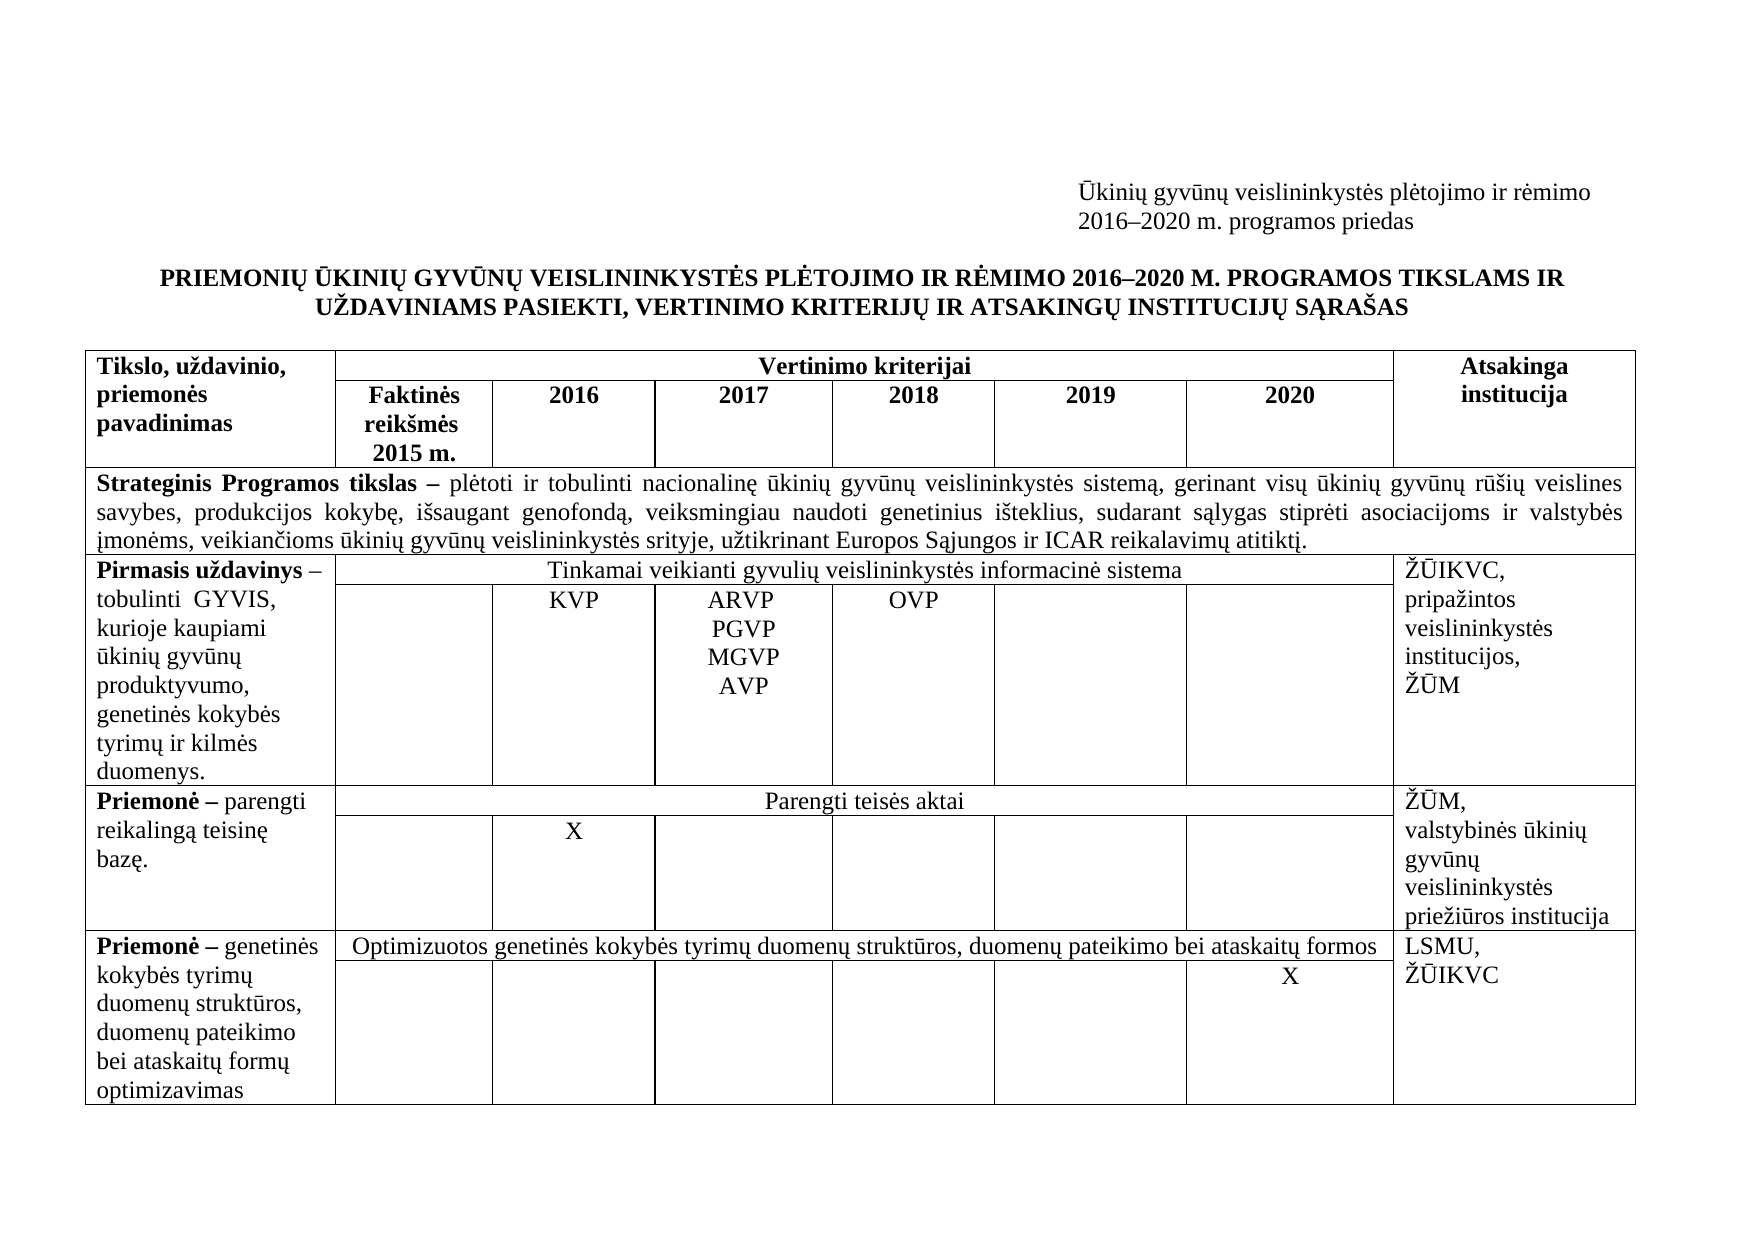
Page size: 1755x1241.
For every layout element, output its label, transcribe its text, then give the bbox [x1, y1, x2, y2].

table_cell Tinkamai veikianti gyvulių veislininkystės informacinė sistema [336, 555, 1393, 584]
table_cell OVP [833, 585, 994, 785]
table_header Atsakinga institucija [1394, 351, 1635, 467]
table_cell [833, 961, 994, 1103]
table_cell [995, 816, 1186, 930]
table_header Vertinimo kriterijai [336, 351, 1393, 379]
table_cell 2018 [833, 381, 994, 467]
table_cell [995, 585, 1186, 785]
table_cell [493, 961, 654, 1103]
table_cell [336, 961, 492, 1103]
table_cell 2020 [1187, 381, 1393, 467]
table_cell [656, 961, 832, 1103]
table_cell [336, 816, 492, 930]
table_cell Optimizuotos genetinės kokybės tyrimų duomenų struktūros, duomenų pateikimo bei ataskaitų formos [336, 931, 1393, 960]
table_cell [336, 585, 492, 785]
table_cell X [1187, 961, 1393, 1103]
table_cell LSMU, ŽŪIKVC [1394, 931, 1635, 1103]
table_cell ŽŪM, valstybinės ūkinių gyvūnų veislininkystės priežiūros institucija [1394, 786, 1635, 930]
table_cell Priemonė – genetinės kokybės tyrimų duomenų struktūros, duomenų pateikimo bei ataskaitų formų optimizavimas [86, 931, 335, 1103]
table_header Tikslo, uždavinio, priemonės pavadinimas [86, 351, 335, 467]
table_cell Pirmasis uždavinys – tobulinti GYVIS, kurioje kaupiami ūkinių gyvūnų produktyvumo, genetinės kokybės tyrimų ir kilmės duomenys. [86, 555, 335, 785]
table_cell [995, 961, 1186, 1103]
text PRIEMONIŲ ŪKINIŲ GYVŪNŲ VEISLININKYSTĖS PLĖTOJIMO IR RĖMIMO 2016–2020 M. PROGRAMOS TIKSLAMS IR UŽDAVINIAMS PASIEKTI, VERTINIMO KRITERIJŲ IR ATSAKINGŲ INSTITUCIJŲ SĄRAŠAS [74, 263, 1651, 321]
table_cell KVP [493, 585, 654, 785]
table_cell 2016 [493, 381, 654, 467]
table_cell 2017 [656, 381, 832, 467]
table_cell X [493, 816, 654, 930]
table_cell ŽŪIKVC, pripažintos veislininkystės institucijos, ŽŪM [1394, 555, 1635, 785]
table_cell Priemonė – parengti reikalingą teisinę bazę. [86, 786, 335, 930]
table_cell Faktinės reikšmės 2015 m. [336, 381, 492, 467]
table_cell [833, 816, 994, 930]
table_cell [656, 816, 832, 930]
table_cell Strateginis Programos tikslas – plėtoti ir tobulinti nacionalinę ūkinių gyvūnų veislininkystės sistemą, gerinant visų ūkinių gyvūnų rūšių veislines savybes, produkcijos kokybę, išsaugant genofondą, veiksmingiau naudoti genetinius išteklius, sudarant sąlygas stiprėti asociacijoms ir valstybės įmonėms, veikiančioms ūkinių gyvūnų veislininkystės srityje, užtikrinant Europos Sąjungos ir ICAR reikalavimų atitiktį. [86, 468, 1635, 554]
table_cell Parengti teisės aktai [336, 786, 1393, 815]
table_cell [1187, 816, 1393, 930]
text Ūkinių gyvūnų veislininkystės plėtojimo ir rėmimo 2016–2020 m. programos priedas [1078, 177, 1651, 235]
table_cell 2019 [995, 381, 1186, 467]
table_cell [1187, 585, 1393, 785]
table_cell ARVP PGVP MGVP AVP [656, 585, 832, 785]
